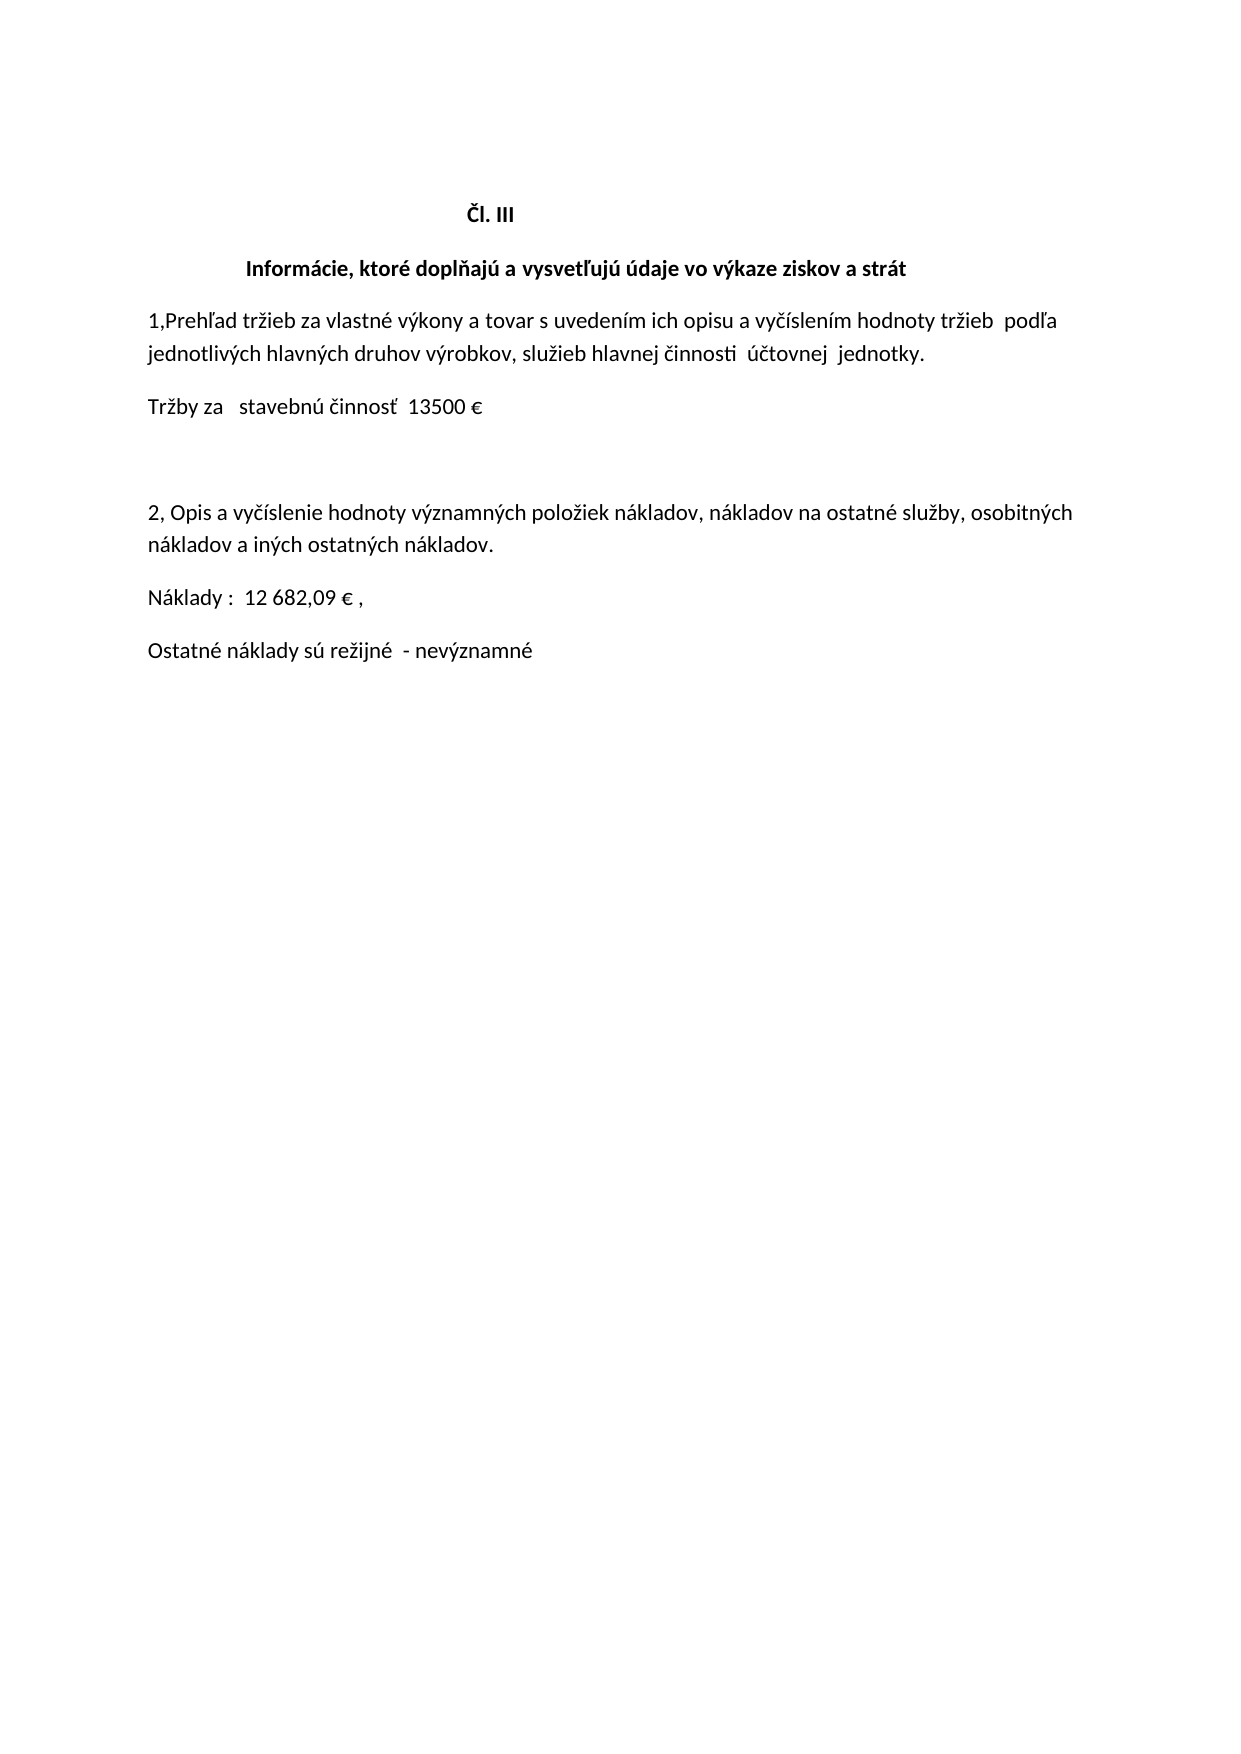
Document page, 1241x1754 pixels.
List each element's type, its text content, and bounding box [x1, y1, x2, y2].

text 2, Opis a vyčíslenie hodnoty významných položiek nákladov, nákladov na ostatné služby, osobitných nákladov a iných ostatných nákladov. [148, 498, 1093, 558]
text Náklady : 12 682,09 € , [148, 583, 1093, 611]
text Čl. III [148, 201, 1093, 229]
text 1,Prehľad tržieb za vlastné výkony a tovar s uvedením ich opisu a vyčíslením hodnoty tržieb podľa jednotlivých hlavných druhov výrobkov, služieb hlavnej činnosti účtovnej jednotky. [148, 307, 1093, 367]
text Ostatné náklady sú režijné - nevýznamné [148, 636, 1093, 664]
text Tržby za stavebnú činnosť 13500 € [148, 392, 1093, 420]
text Informácie, ktoré doplňajú a vysvetľujú údaje vo výkaze ziskov a strát [148, 254, 1093, 282]
